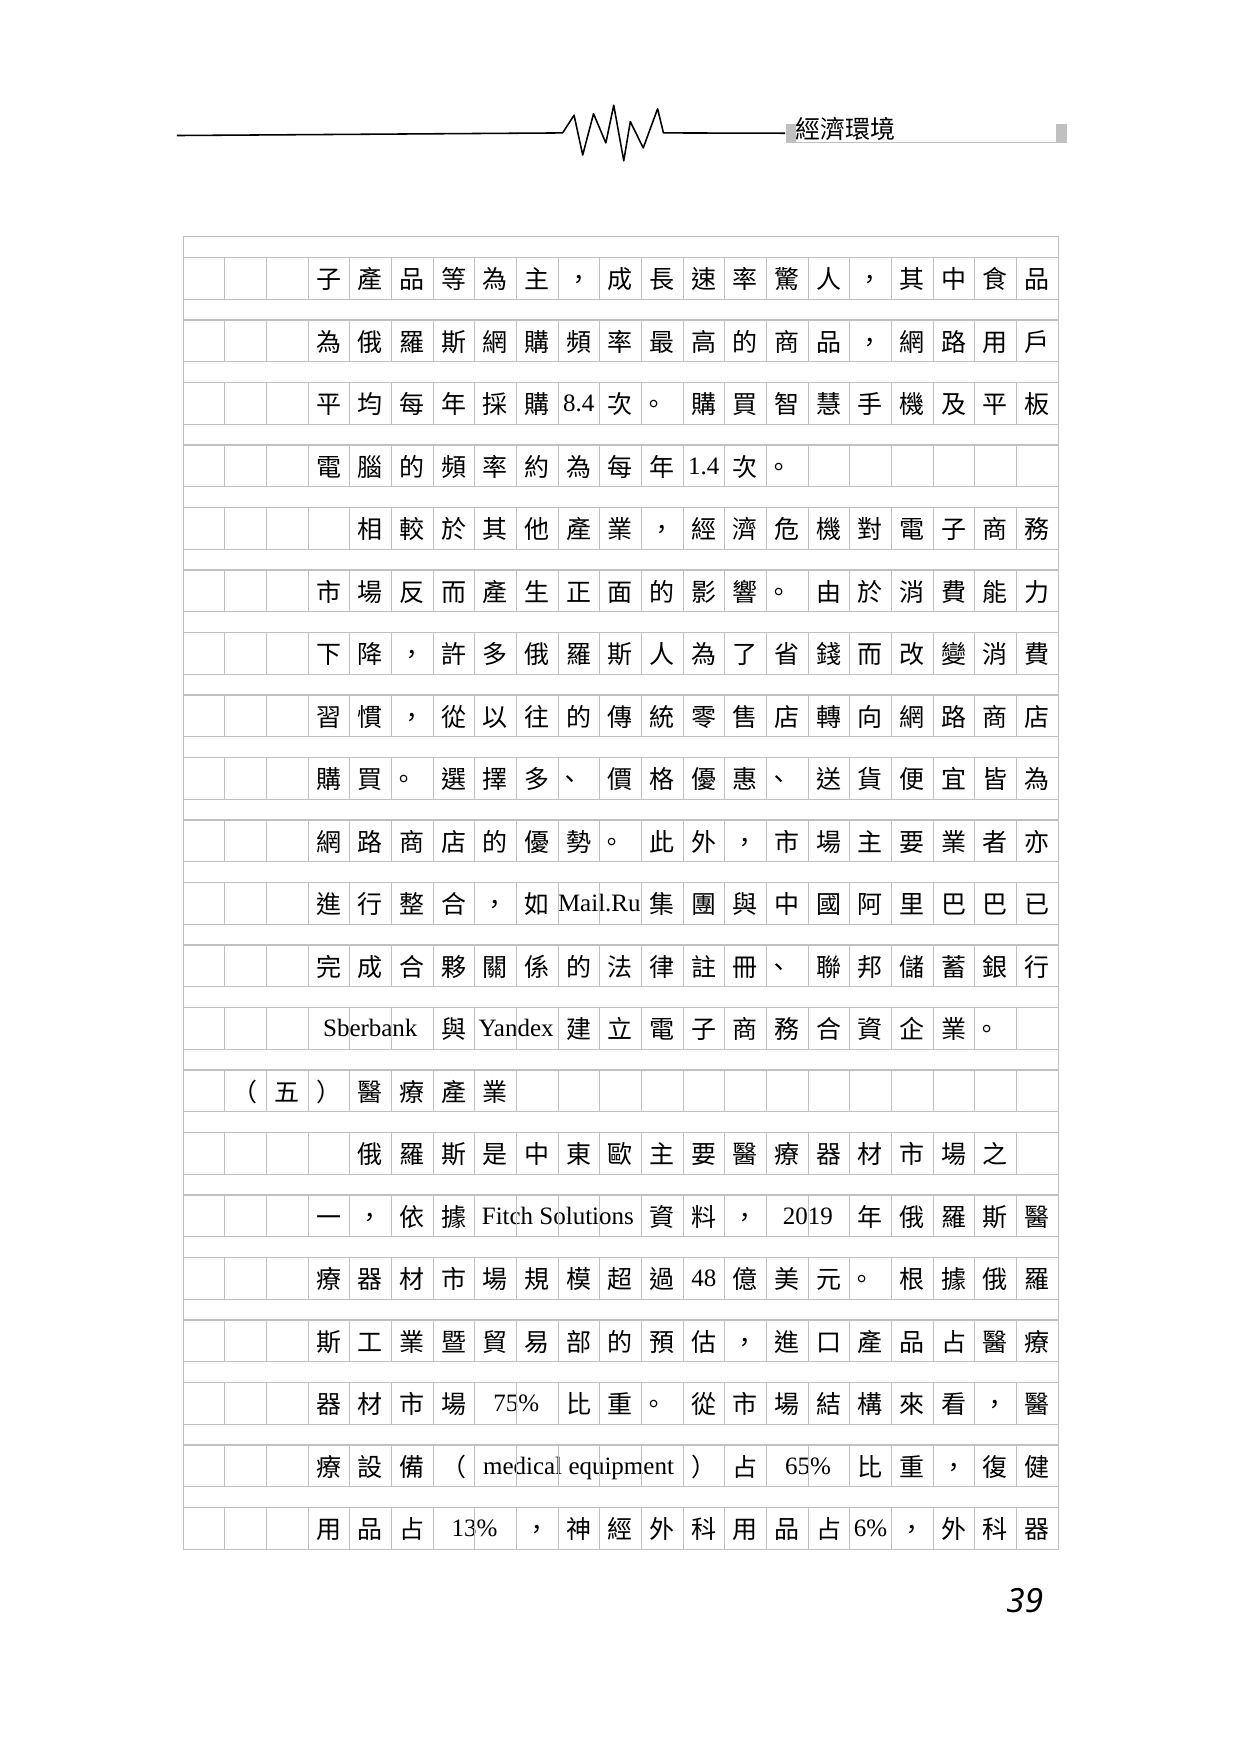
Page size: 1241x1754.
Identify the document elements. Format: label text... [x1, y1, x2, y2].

text [207, 1071, 224, 1111]
text 醫 [350, 1071, 391, 1111]
text [600, 1071, 641, 1111]
text 五 [267, 1071, 308, 1111]
text [934, 1071, 974, 1111]
text 俄羅斯是中東歐主要醫療器材市場之一，依據Fitch Solutions資料，2019年俄羅斯醫療器材市場規模超過48億美元。根據俄羅斯工業暨貿易部的預估，進口產品占醫療器材市場75%比重。從市場結構來看，醫療設備（medical equipment）占65%比重，復健用品占13%，神經外科用品占6%，外科器材占3%，拋棄式針筒占1%，其他醫療器材占12%。雖然政府努力發展醫療技術產業，但公共醫療機構在有選擇且資金足夠之下，仍較青睞採購外國製造商的產品。 [281, 1362, 1058, 1382]
text [767, 1071, 808, 1111]
text 俄羅斯是中東歐主要醫療器材市場之一，依據Fitch Solutions資料，2019年俄羅斯醫療器材市場規模超過48億美元。根據俄羅斯工業暨貿易部的預估，進口產品占醫療器材市場75%比重。從市場結構來看，醫療設備（medical equipment）占65%比重，復健用品占13%，神經外科用品占6%，外科器材占3%，拋棄式針筒占1%，其他醫療器材占12%。雖然政府努力發展醫療技術產業，但公共醫療機構在有選擇且資金足夠之下，仍較青睞採購外國製造商的產品。 [281, 1425, 1058, 1444]
text [207, 1050, 1058, 1069]
text 俄羅斯是中東歐主要醫療器材市場之一，依據Fitch Solutions資料，2019年俄羅斯醫療器材市場規模超過48億美元。根據俄羅斯工業暨貿易部的預估，進口產品占醫療器材市場75%比重。從市場結構來看，醫療設備（medical equipment）占65%比重，復健用品占13%，神經外科用品占6%，外科器材占3%，拋棄式針筒占1%，其他醫療器材占12%。雖然政府努力發展醫療技術產業，但公共醫療機構在有選擇且資金足夠之下，仍較青睞採購外國製造商的產品。 [281, 1300, 1058, 1319]
text [975, 1071, 1016, 1111]
text ） [309, 1071, 349, 1111]
text 消費者主要購買商品包括成衣、鞋類、化妝品、香水、保健食品、嬰兒用品、電子產品等為主，成長速率驚人，其中食品為俄羅斯網購頻率最高的商品，網路用戶平均每年採購8.4次。購買智慧手機及平板電腦的頻率約為每年1.4次。 [281, 425, 1058, 444]
text 相較於其他產業，經濟危機對電子商務市場反而產生正面的影響。由於消費能力下降，許多俄羅斯人為了省錢而改變消費習慣，從以往的傳統零售店轉向網路商店購買。選擇多、價格優惠、送貨便宜皆為網路商店的優勢。此外，市場主要業者亦進行整合，如Mail.Ru集團與中國阿里巴巴已完成合夥關係的法律註冊、聯邦儲蓄銀行Sberbank與Yandex建立電子商務合資企業。 [281, 800, 1058, 819]
text 業 [475, 1071, 516, 1111]
text 消費者主要購買商品包括成衣、鞋類、化妝品、香水、保健食品、嬰兒用品、電子產品等為主，成長速率驚人，其中食品為俄羅斯網購頻率最高的商品，網路用戶平均每年採購8.4次。購買智慧手機及平板電腦的頻率約為每年1.4次。 [281, 362, 1058, 382]
text 俄羅斯是中東歐主要醫療器材市場之一，依據Fitch Solutions資料，2019年俄羅斯醫療器材市場規模超過48億美元。根據俄羅斯工業暨貿易部的預估，進口產品占醫療器材市場75%比重。從市場結構來看，醫療設備（medical equipment）占65%比重，復健用品占13%，神經外科用品占6%，外科器材占3%，拋棄式針筒占1%，其他醫療器材占12%。雖然政府努力發展醫療技術產業，但公共醫療機構在有選擇且資金足夠之下，仍較青睞採購外國製造商的產品。 [281, 1112, 1058, 1132]
text [809, 1071, 849, 1111]
text [1017, 1071, 1058, 1111]
text 俄羅斯是中東歐主要醫療器材市場之一，依據Fitch Solutions資料，2019年俄羅斯醫療器材市場規模超過48億美元。根據俄羅斯工業暨貿易部的預估，進口產品占醫療器材市場75%比重。從市場結構來看，醫療設備（medical equipment）占65%比重，復健用品占13%，神經外科用品占6%，外科器材占3%，拋棄式針筒占1%，其他醫療器材占12%。雖然政府努力發展醫療技術產業，但公共醫療機構在有選擇且資金足夠之下，仍較青睞採購外國製造商的產品。 [281, 1175, 1058, 1194]
text （ [225, 1071, 266, 1111]
text 相較於其他產業，經濟危機對電子商務市場反而產生正面的影響。由於消費能力下降，許多俄羅斯人為了省錢而改變消費習慣，從以往的傳統零售店轉向網路商店購買。選擇多、價格優惠、送貨便宜皆為網路商店的優勢。此外，市場主要業者亦進行整合，如Mail.Ru集團與中國阿里巴巴已完成合夥關係的法律註冊、聯邦儲蓄銀行Sberbank與Yandex建立電子商務合資企業。 [281, 675, 1058, 694]
text [642, 1071, 683, 1111]
text [559, 1071, 599, 1111]
text 相較於其他產業，經濟危機對電子商務市場反而產生正面的影響。由於消費能力下降，許多俄羅斯人為了省錢而改變消費習慣，從以往的傳統零售店轉向網路商店購買。選擇多、價格優惠、送貨便宜皆為網路商店的優勢。此外，市場主要業者亦進行整合，如Mail.Ru集團與中國阿里巴巴已完成合夥關係的法律註冊、聯邦儲蓄銀行Sberbank與Yandex建立電子商務合資企業。 [281, 612, 1058, 632]
text 相較於其他產業，經濟危機對電子商務市場反而產生正面的影響。由於消費能力下降，許多俄羅斯人為了省錢而改變消費習慣，從以往的傳統零售店轉向網路商店購買。選擇多、價格優惠、送貨便宜皆為網路商店的優勢。此外，市場主要業者亦進行整合，如Mail.Ru集團與中國阿里巴巴已完成合夥關係的法律註冊、聯邦儲蓄銀行Sberbank與Yandex建立電子商務合資企業。 [281, 987, 1058, 1007]
text [850, 1071, 891, 1111]
text 消費者主要購買商品包括成衣、鞋類、化妝品、香水、保健食品、嬰兒用品、電子產品等為主，成長速率驚人，其中食品為俄羅斯網購頻率最高的商品，網路用戶平均每年採購8.4次。購買智慧手機及平板電腦的頻率約為每年1.4次。 [281, 300, 1058, 319]
text 產 [434, 1071, 474, 1111]
text [517, 1071, 558, 1111]
text 相較於其他產業，經濟危機對電子商務市場反而產生正面的影響。由於消費能力下降，許多俄羅斯人為了省錢而改變消費習慣，從以往的傳統零售店轉向網路商店購買。選擇多、價格優惠、送貨便宜皆為網路商店的優勢。此外，市場主要業者亦進行整合，如Mail.Ru集團與中國阿里巴巴已完成合夥關係的法律註冊、聯邦儲蓄銀行Sberbank與Yandex建立電子商務合資企業。 [281, 487, 1058, 507]
text 俄羅斯是中東歐主要醫療器材市場之一，依據Fitch Solutions資料，2019年俄羅斯醫療器材市場規模超過48億美元。根據俄羅斯工業暨貿易部的預估，進口產品占醫療器材市場75%比重。從市場結構來看，醫療設備（medical equipment）占65%比重，復健用品占13%，神經外科用品占6%，外科器材占3%，拋棄式針筒占1%，其他醫療器材占12%。雖然政府努力發展醫療技術產業，但公共醫療機構在有選擇且資金足夠之下，仍較青睞採購外國製造商的產品。 [281, 1487, 1058, 1507]
text 相較於其他產業，經濟危機對電子商務市場反而產生正面的影響。由於消費能力下降，許多俄羅斯人為了省錢而改變消費習慣，從以往的傳統零售店轉向網路商店購買。選擇多、價格優惠、送貨便宜皆為網路商店的優勢。此外，市場主要業者亦進行整合，如Mail.Ru集團與中國阿里巴巴已完成合夥關係的法律註冊、聯邦儲蓄銀行Sberbank與Yandex建立電子商務合資企業。 [281, 737, 1058, 757]
text 相較於其他產業，經濟危機對電子商務市場反而產生正面的影響。由於消費能力下降，許多俄羅斯人為了省錢而改變消費習慣，從以往的傳統零售店轉向網路商店購買。選擇多、價格優惠、送貨便宜皆為網路商店的優勢。此外，市場主要業者亦進行整合，如Mail.Ru集團與中國阿里巴巴已完成合夥關係的法律註冊、聯邦儲蓄銀行Sberbank與Yandex建立電子商務合資企業。 [281, 925, 1058, 944]
text [684, 1071, 724, 1111]
text 相較於其他產業，經濟危機對電子商務市場反而產生正面的影響。由於消費能力下降，許多俄羅斯人為了省錢而改變消費習慣，從以往的傳統零售店轉向網路商店購買。選擇多、價格優惠、送貨便宜皆為網路商店的優勢。此外，市場主要業者亦進行整合，如Mail.Ru集團與中國阿里巴巴已完成合夥關係的法律註冊、聯邦儲蓄銀行Sberbank與Yandex建立電子商務合資企業。 [281, 550, 1058, 569]
text 俄羅斯是中東歐主要醫療器材市場之一，依據Fitch Solutions資料，2019年俄羅斯醫療器材市場規模超過48億美元。根據俄羅斯工業暨貿易部的預估，進口產品占醫療器材市場75%比重。從市場結構來看，醫療設備（medical equipment）占65%比重，復健用品占13%，神經外科用品占6%，外科器材占3%，拋棄式針筒占1%，其他醫療器材占12%。雖然政府努力發展醫療技術產業，但公共醫療機構在有選擇且資金足夠之下，仍較青睞採購外國製造商的產品。 [281, 1237, 1058, 1257]
text 相較於其他產業，經濟危機對電子商務市場反而產生正面的影響。由於消費能力下降，許多俄羅斯人為了省錢而改變消費習慣，從以往的傳統零售店轉向網路商店購買。選擇多、價格優惠、送貨便宜皆為網路商店的優勢。此外，市場主要業者亦進行整合，如Mail.Ru集團與中國阿里巴巴已完成合夥關係的法律註冊、聯邦儲蓄銀行Sberbank與Yandex建立電子商務合資企業。 [281, 862, 1058, 882]
text [725, 1071, 766, 1111]
text 消費者主要購買商品包括成衣、鞋類、化妝品、香水、保健食品、嬰兒用品、電子產品等為主，成長速率驚人，其中食品為俄羅斯網購頻率最高的商品，網路用戶平均每年採購8.4次。購買智慧手機及平板電腦的頻率約為每年1.4次。 [281, 237, 1058, 257]
text [892, 1071, 933, 1111]
text 療 [392, 1071, 433, 1111]
